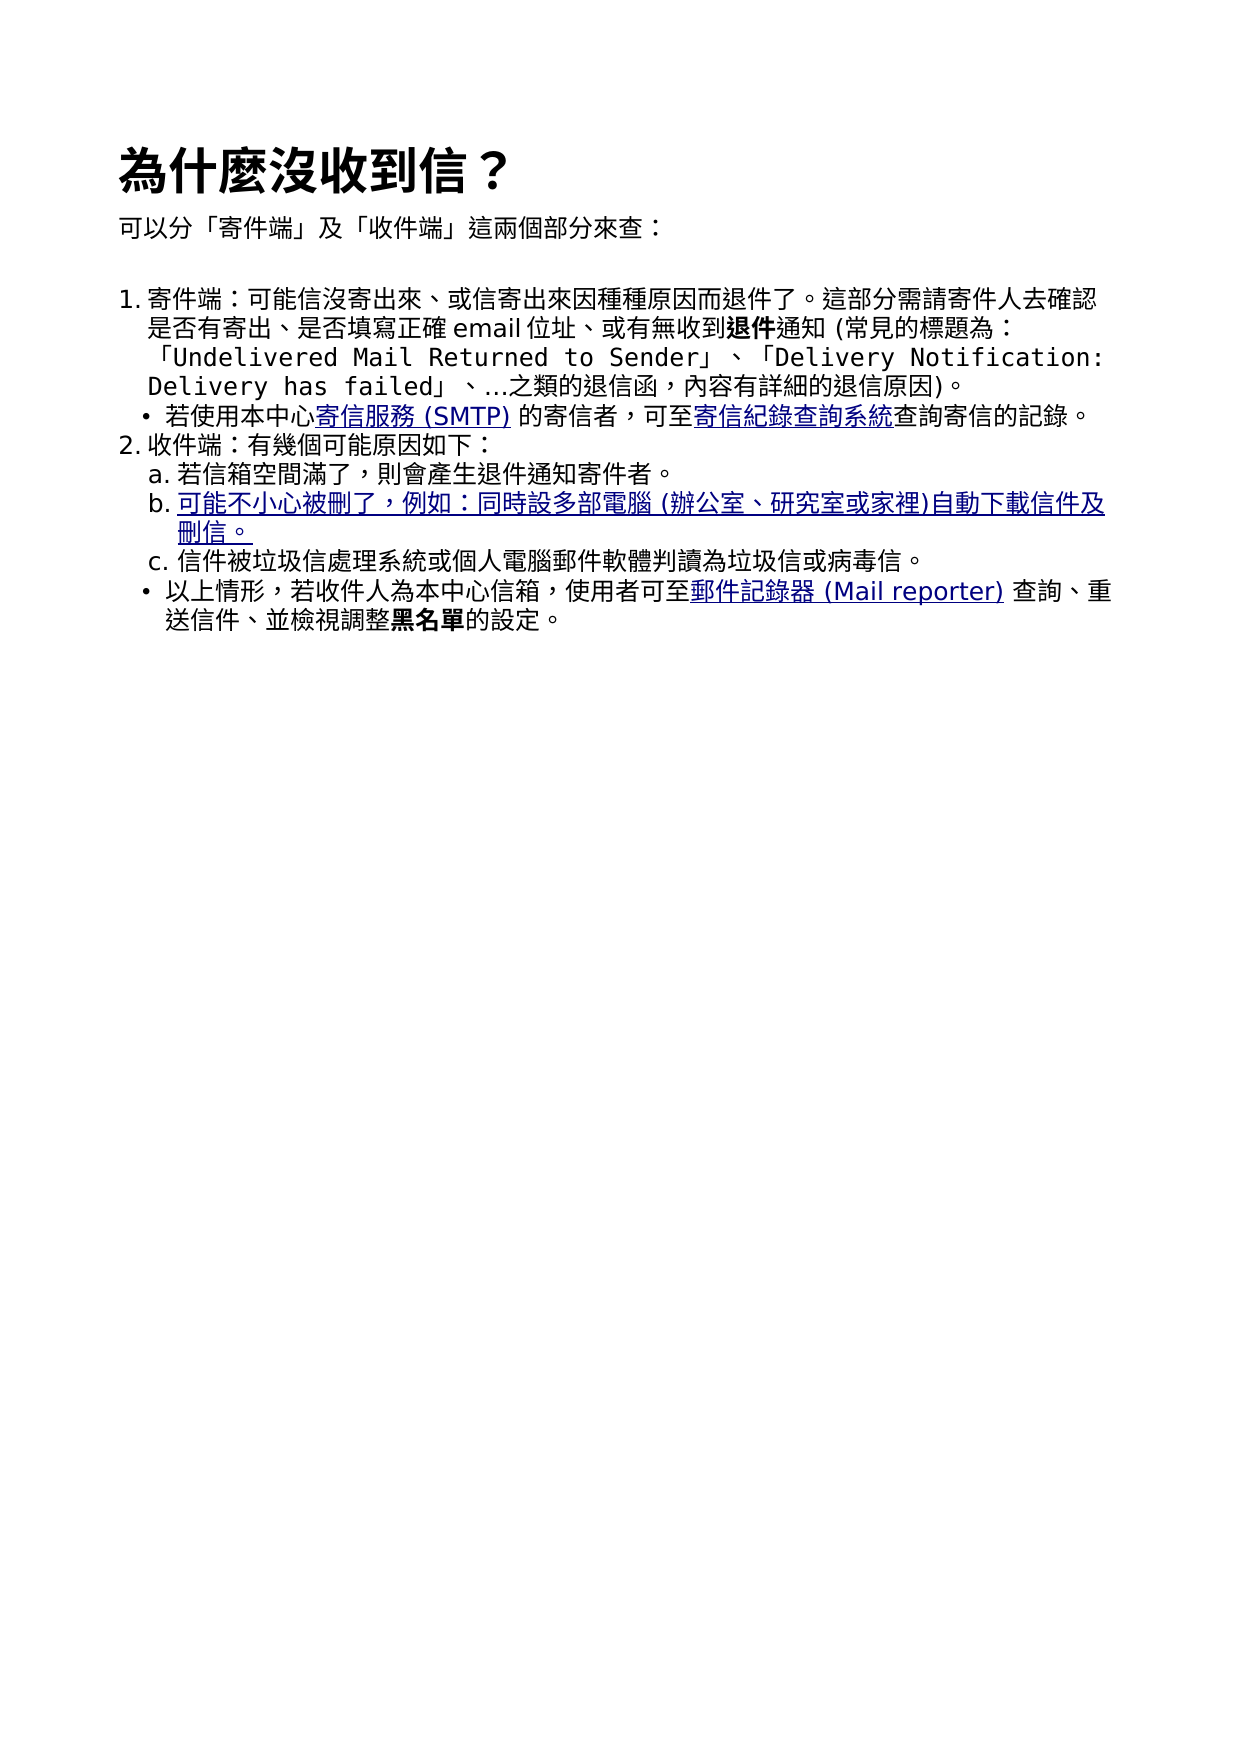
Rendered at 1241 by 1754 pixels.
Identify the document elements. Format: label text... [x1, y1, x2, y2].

list 以上情形，若收件人為本中心信箱，使用者可至郵件記錄器 (Mail reporter) 查詢、重送信件、並檢視調整黑名單的設定。 [142, 577, 1122, 635]
list 寄件端：可能信沒寄出來、或信寄出來因種種原因而退件了。這部分需請寄件人去確認是否有寄出、是否填寫正確email位址、或有無收到退件通知 (常見的標題為：「Undelivered Mail Returned to Sender」、「Delivery Notification: Delivery has failed」、…之類的退信函，內容有詳細的退信原因)。 [118, 285, 1122, 402]
list 可能不小心被刪了，例如：同時設多部電腦 (辦公室、研究室或家裡)自動下載信件及刪信。 [148, 489, 1122, 547]
list 信件被垃圾信處理系統或個人電腦郵件軟體判讀為垃圾信或病毒信。 [148, 547, 1122, 577]
list 收件端：有幾個可能原因如下： [118, 431, 1122, 460]
list 若使用本中心寄信服務 (SMTP) 的寄信者，可至寄信紀錄查詢系統查詢寄信的記錄。 [142, 402, 1122, 431]
list 若信箱空間滿了，則會產生退件通知寄件者。 [148, 460, 1122, 489]
text 可以分「寄件端」及「收件端」這兩個部分來查： [118, 214, 1122, 243]
subtitle 為什麼沒收到信？ [118, 143, 1122, 201]
